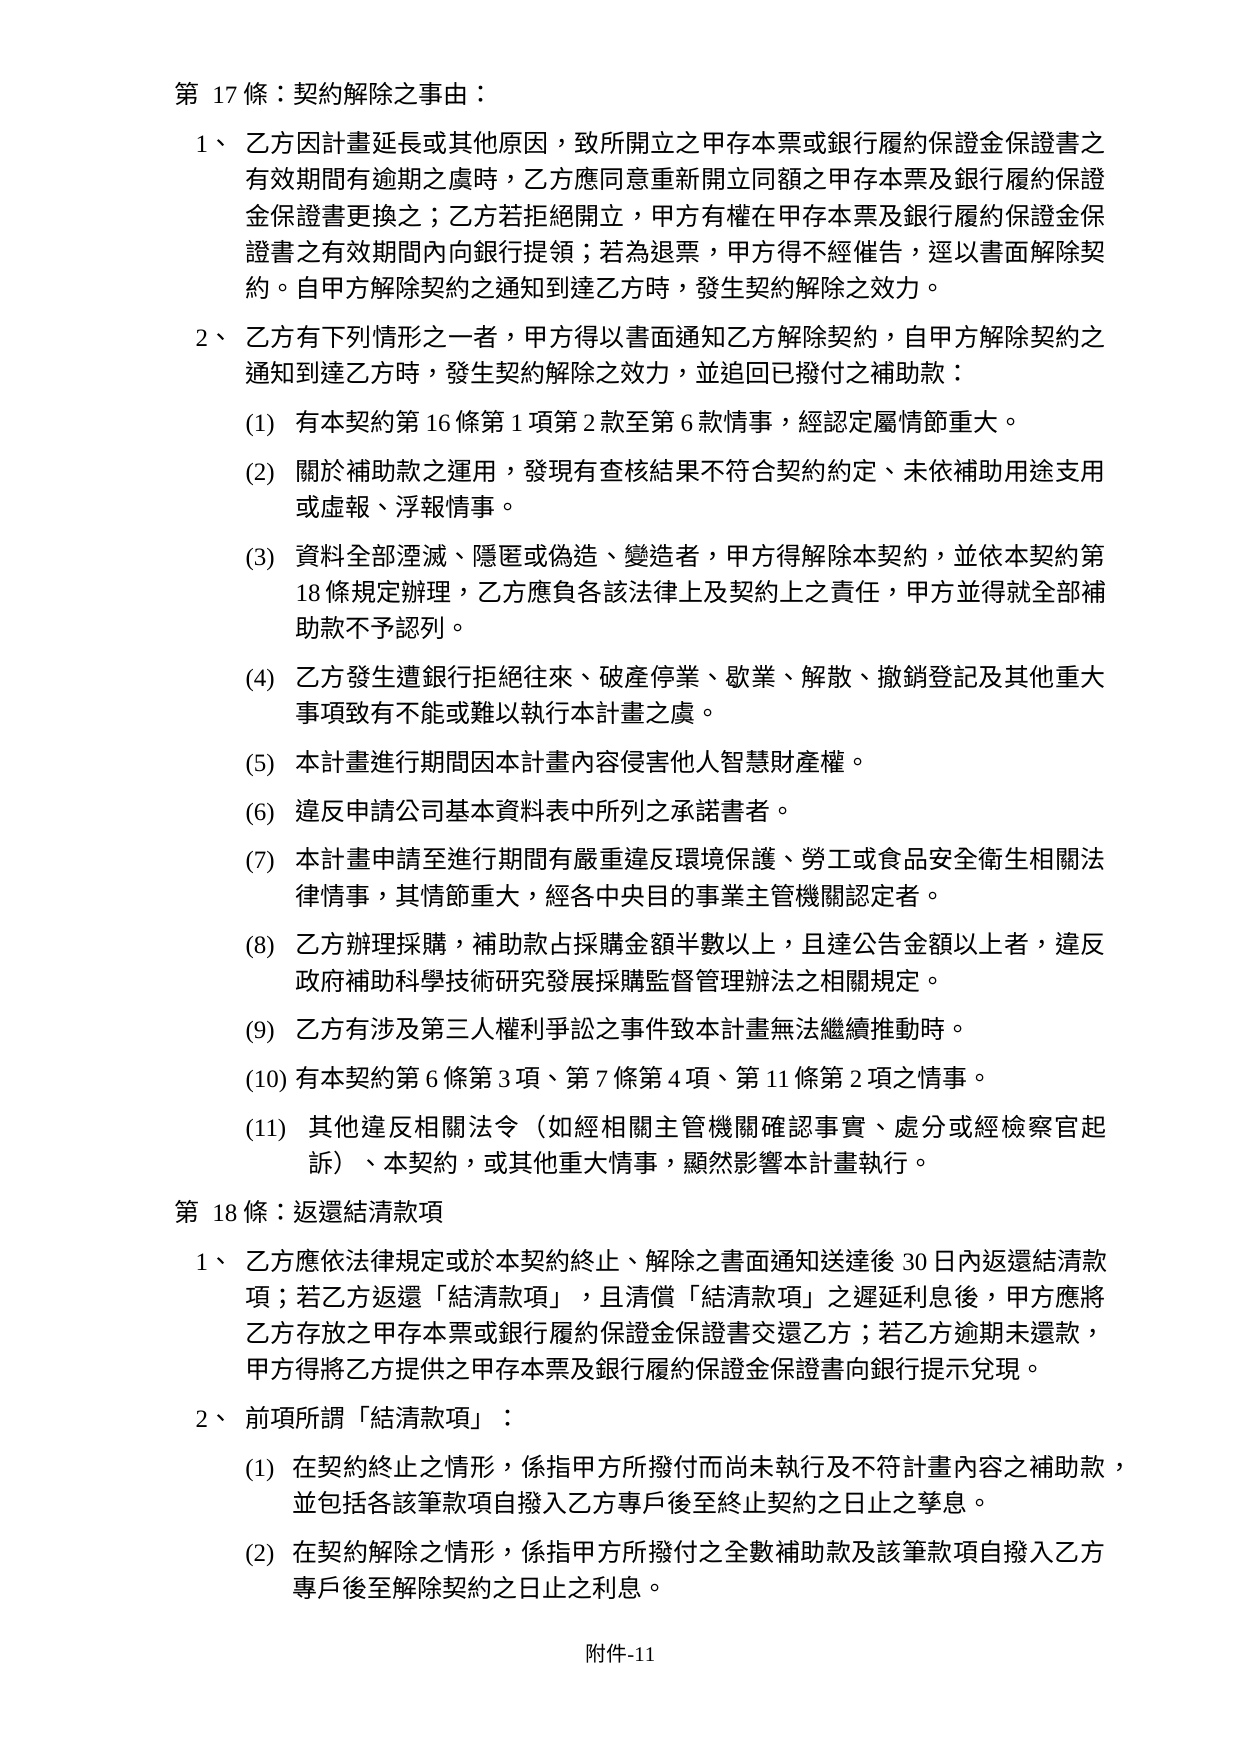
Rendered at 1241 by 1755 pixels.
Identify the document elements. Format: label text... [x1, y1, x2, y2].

list 在契約解除之情形，係指甲方所撥付之全數補助款及該筆款項自撥入乙方專戶後至解除契約之日止之利息。 [245, 1532, 1107, 1605]
list 乙方發生遭銀行拒絕往來、破產停業、歇業、解散、撤銷登記及其他重大事項致有不能或難以執行本計畫之虞。 [245, 657, 1107, 730]
list 本計畫進行期間因本計畫內容侵害他人智慧財產權。 [245, 742, 1107, 779]
list 關於補助款之運用，發現有查核結果不符合契約約定、未依補助用途支用或虛報、浮報情事。 [245, 451, 1107, 524]
list 乙方因計畫延長或其他原因，致所開立之甲存本票或銀行履約保證金保證書之有效期間有逾期之虞時，乙方應同意重新開立同額之甲存本票及銀行履約保證金保證書更換之；乙方若拒絕開立，甲方有權在甲存本票及銀行履約保證金保證書之有效期間內向銀行提領；若為退票，甲方得不經催告，逕以書面解除契約。自甲方解除契約之通知到達乙方時，發生契約解除之效力。 [195, 124, 1107, 305]
list 違反申請公司基本資料表中所列之承諾書者。 [245, 791, 1107, 827]
list 有本契約第6條第3項、第7條第4項、第11條第2項之情事。 [245, 1059, 1107, 1095]
text 第 18 條：返還結清款項 [174, 1192, 1107, 1229]
list 有本契約第16條第1項第2款至第6款情事，經認定屬情節重大。 [245, 402, 1107, 439]
list 乙方應依法律規定或於本契約終止、解除之書面通知送達後30日內返還結清款項；若乙方返還「結清款項」，且清償「結清款項」之遲延利息後，甲方應將乙方存放之甲存本票或銀行履約保證金保證書交還乙方；若乙方逾期未還款，甲方得將乙方提供之甲存本票及銀行履約保證金保證書向銀行提示兌現。 [195, 1241, 1107, 1386]
list 乙方有下列情形之一者，甲方得以書面通知乙方解除契約，自甲方解除契約之通知到達乙方時，發生契約解除之效力，並追回已撥付之補助款： [195, 317, 1107, 390]
list 其他違反相關法令（如經相關主管機關確認事實、處分或經檢察官起訴）、本契約，或其他重大情事，顯然影響本計畫執行。 [245, 1107, 1107, 1180]
list 乙方有涉及第三人權利爭訟之事件致本計畫無法繼續推動時。 [245, 1010, 1107, 1046]
list 資料全部湮滅、隱匿或偽造、變造者，甲方得解除本契約，並依本契約第18條規定辦理，乙方應負各該法律上及契約上之責任，甲方並得就全部補助款不予認列。 [245, 536, 1107, 645]
list 本計畫申請至進行期間有嚴重違反環境保護、勞工或食品安全衛生相關法律情事，其情節重大，經各中央目的事業主管機關認定者。 [245, 840, 1107, 912]
list 在契約終止之情形，係指甲方所撥付而尚未執行及不符計畫內容之補助款，並包括各該筆款項自撥入乙方專戶後至終止契約之日止之孳息。 [245, 1447, 1107, 1520]
text 第 17 條：契約解除之事由： [174, 75, 1107, 111]
list 前項所謂「結清款項」： [195, 1399, 1107, 1435]
list 乙方辦理採購，補助款占採購金額半數以上，且達公告金額以上者，違反政府補助科學技術研究發展採購監督管理辦法之相關規定。 [245, 925, 1107, 997]
